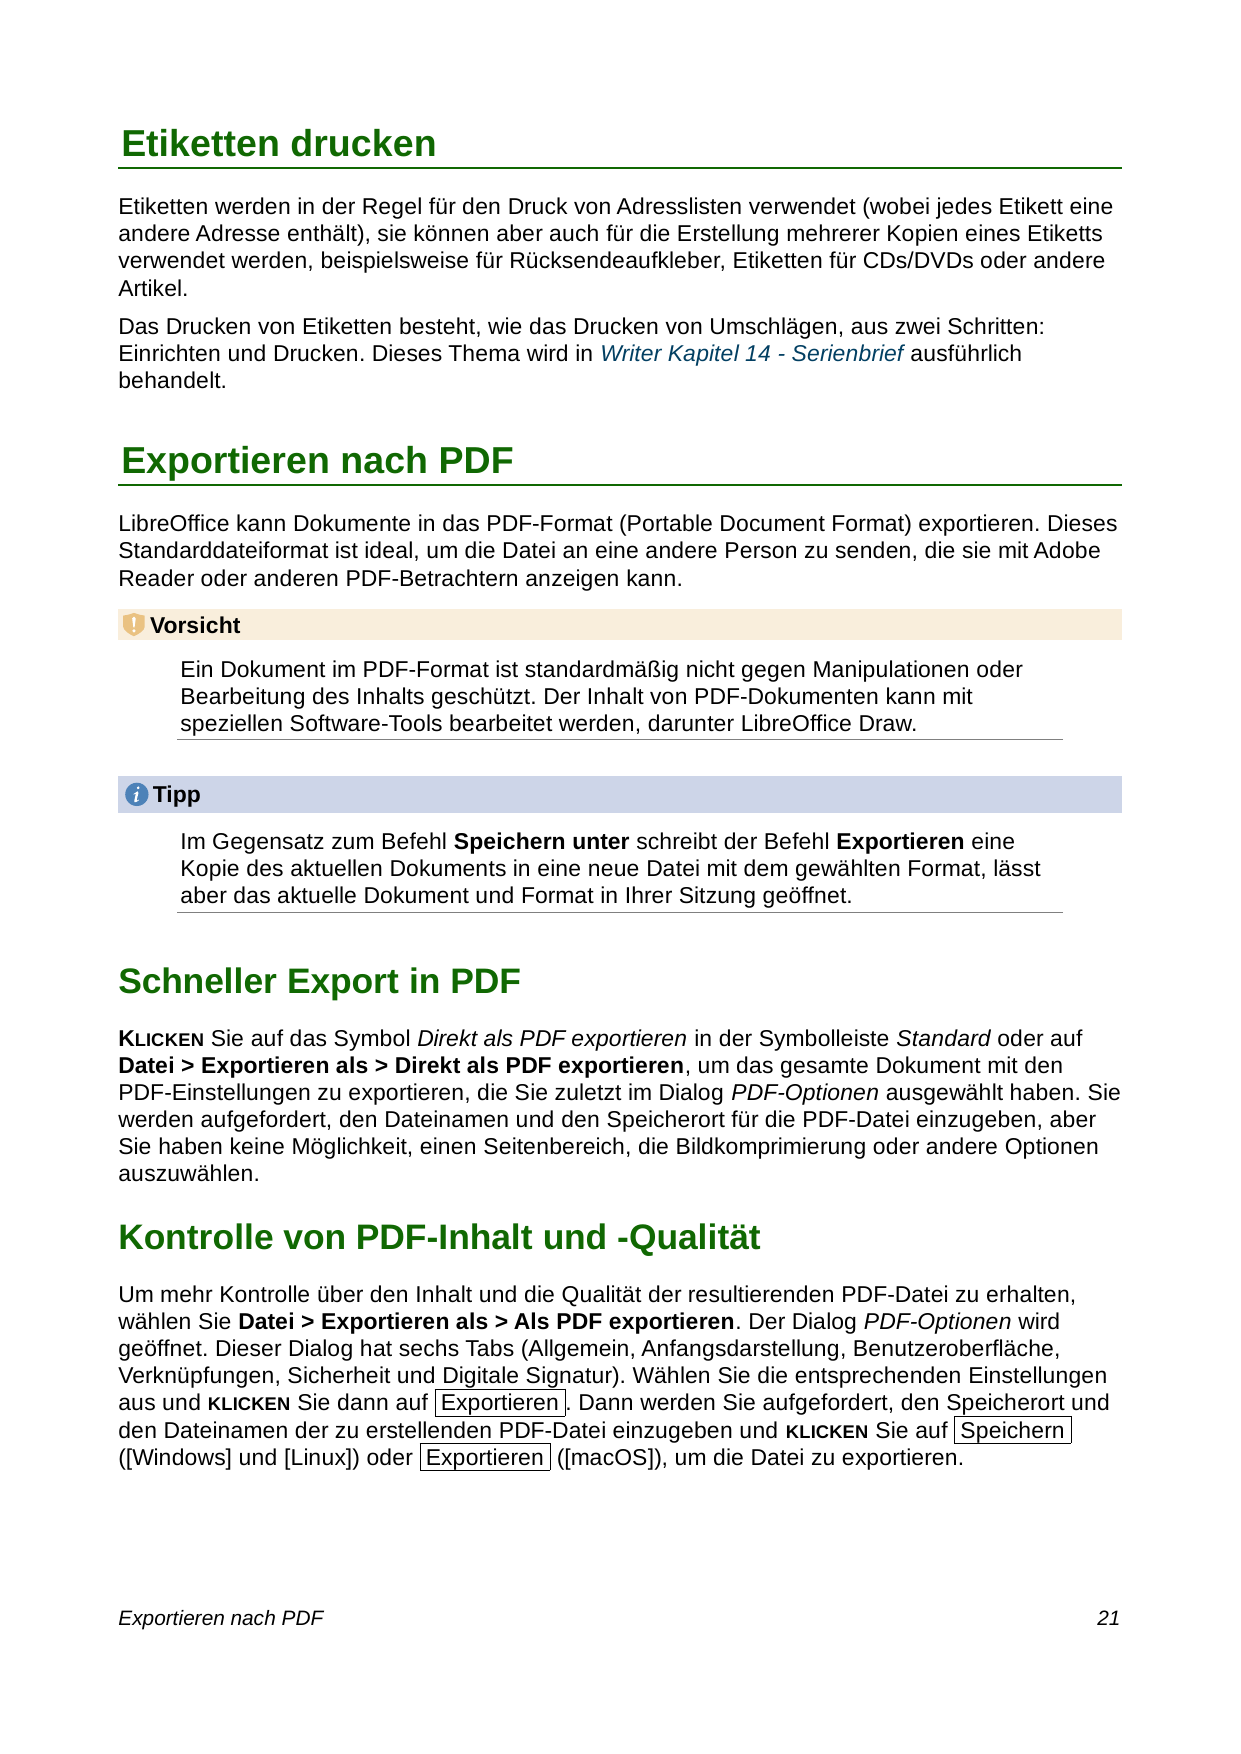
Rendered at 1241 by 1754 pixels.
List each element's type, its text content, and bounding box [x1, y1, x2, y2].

text Etiketten werden in der Regel für den Druck von Adresslisten verwendet (wobei jedes Etikett eine andere Adresse enthält), sie können aber auch für die Erstellung mehrerer Kopien eines Etiketts verwendet werden, beispielsweise für Rücksendeaufkleber, Etiketten für CDs/DVDs oder andere Artikel. [118, 193, 1122, 301]
text Klicken Sie auf das Symbol Direkt als PDF exportieren in der Symbolleiste Standard oder auf Datei > Exportieren als > Direkt als PDF exportieren, um das gesamte Dokument mit den PDF-Einstellungen zu exportieren, die Sie zuletzt im Dialog PDF-Optionen ausgewählt haben. Sie werden aufgefordert, den Dateinamen und den Speicherort für die PDF-Datei einzugeben, aber Sie haben keine Möglichkeit, einen Seitenbereich, die Bildkomprimierung oder andere Optionen auszuwählen. [118, 1024, 1122, 1187]
text Im Gegensatz zum Befehl Speichern unter schreibt der Befehl Exportieren eine Kopie des aktuellen Dokuments in eine neue Datei mit dem gewählten Format, lässt aber das aktuelle Dokument und Format in Ihrer Sitzung geöffnet. [177, 825, 1063, 912]
list Tipp [118, 776, 1122, 813]
text LibreOffice kann Dokumente in das PDF-Format (Portable Document Format) exportieren. Dieses Standarddateiformat ist ideal, um die Datei an eine andere Person zu senden, die sie mit Adobe Reader oder anderen PDF-Betrachtern anzeigen kann. [118, 510, 1122, 591]
subtitle Etiketten drucken [118, 118, 1122, 167]
list Vorsicht [118, 609, 1122, 640]
subtitle Schneller Export in PDF [118, 960, 1122, 1001]
text Um mehr Kontrolle über den Inhalt und die Qualität der resultierenden PDF-Datei zu erhalten, wählen Sie Datei > Exportieren als > Als PDF exportieren. Der Dialog PDF-Optionen wird geöffnet. Dieser Dialog hat sechs Tabs (Allgemein, Anfangsdarstellung, Benutzeroberfläche, Verknüpfungen, Sicherheit und Digitale Signatur). Wählen Sie die entsprechenden Einstellungen aus und klicken Sie dann auf Exportieren. Dann werden Sie aufgefordert, den Speicherort und den Dateinamen der zu erstellenden PDF-Datei einzugeben und klicken Sie auf Speichern ([Windows] und [Linux]) oder Exportieren ([macOS]), um die Datei zu exportieren. [118, 1280, 1122, 1470]
subtitle Exportieren nach PDF [118, 435, 1122, 484]
subtitle Kontrolle von PDF-Inhalt und -Qualität [118, 1216, 1122, 1257]
text Ein Dokument im PDF-Format ist standardmäßig nicht gegen Manipulationen oder Bearbeitung des Inhalts geschützt. Der Inhalt von PDF-Dokumenten kann mit speziellen Software-Tools bearbeitet werden, darunter LibreOffice Draw. [177, 652, 1063, 739]
text Das Drucken von Etiketten besteht, wie das Drucken von Umschlägen, aus zwei Schritten: Einrichten und Drucken. Dieses Thema wird in Writer Kapitel 14 - Serienbrief ausführlich behandelt. [118, 313, 1122, 394]
